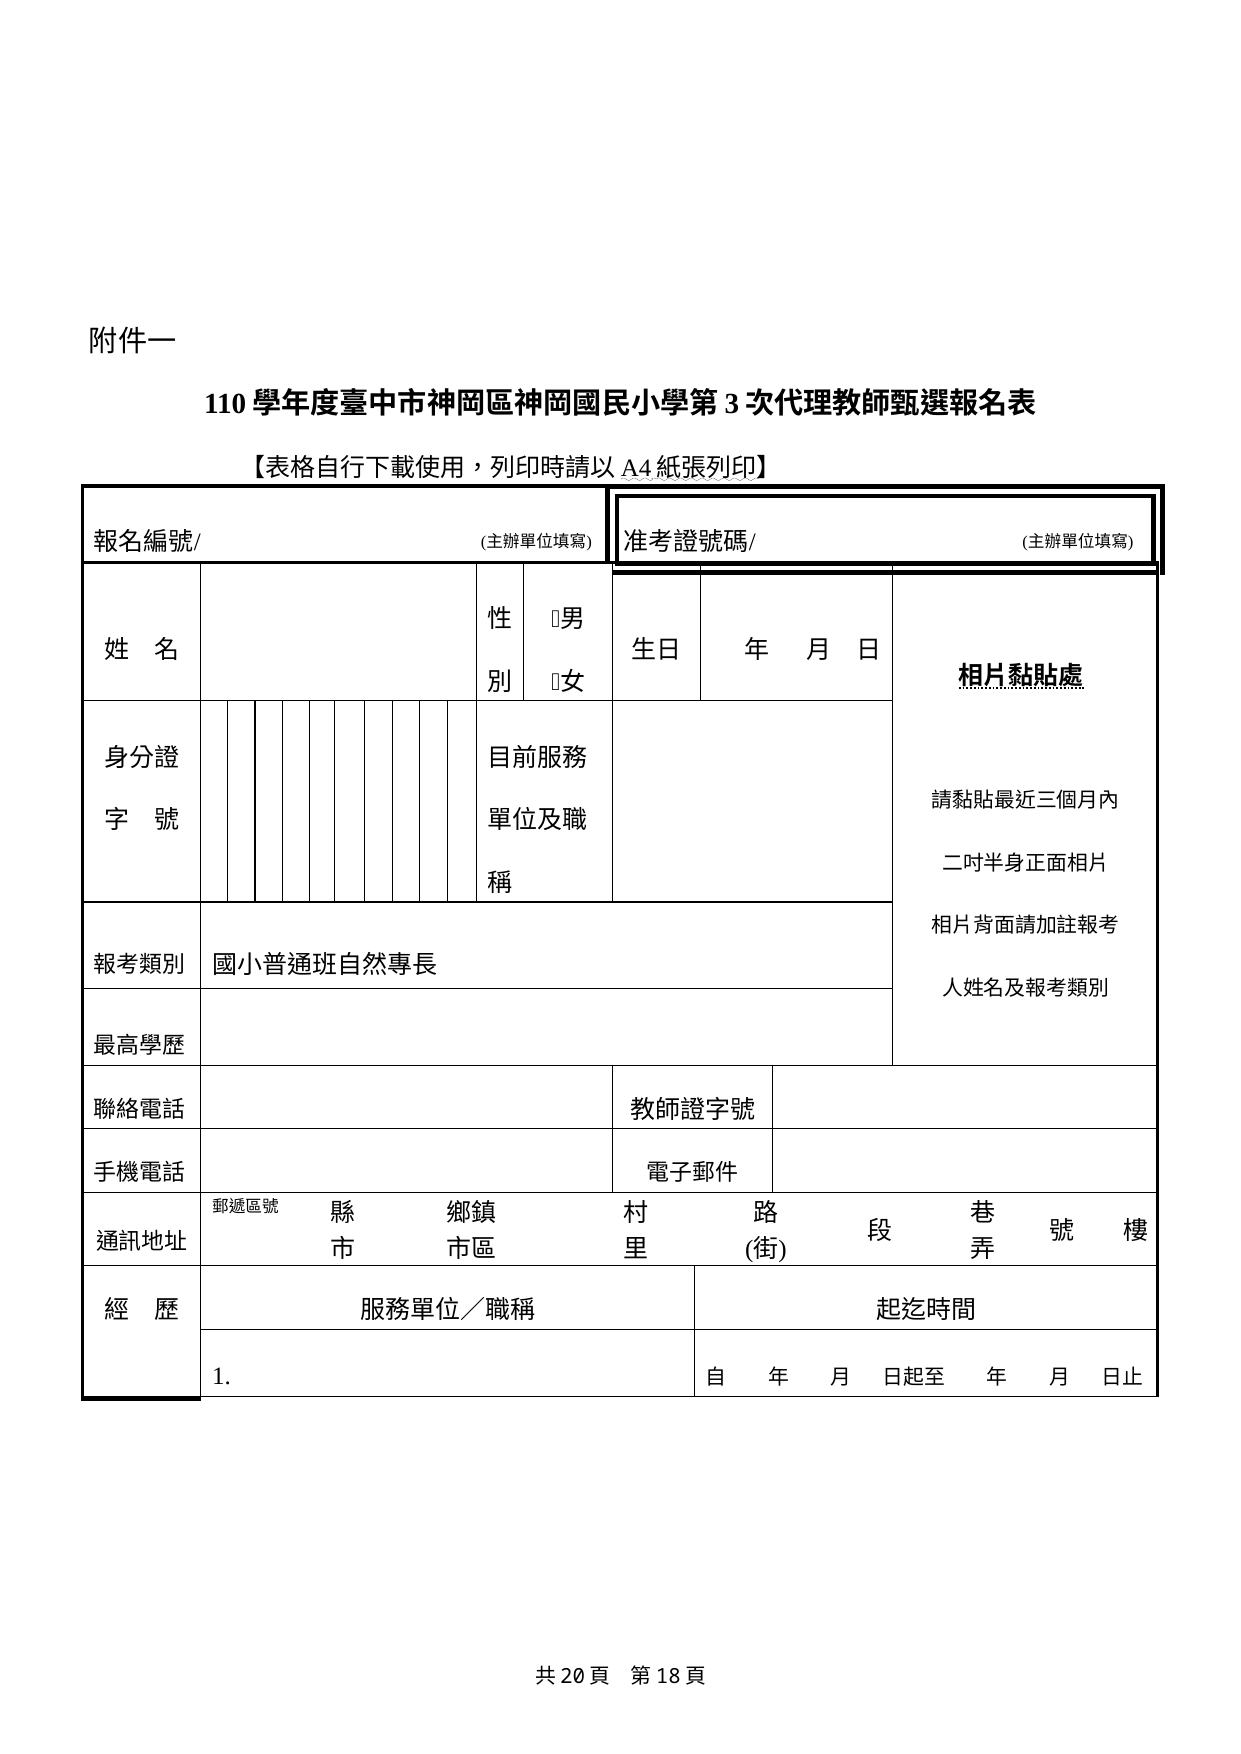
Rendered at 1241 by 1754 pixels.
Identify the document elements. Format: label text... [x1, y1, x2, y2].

table_cell [335, 701, 364, 901]
table_cell 報考類別 [84, 903, 200, 988]
table_cell 相片黏貼處 請黏貼最近三個月內二吋半身正面相片 相片背面請加註報考人姓名及報考類別 [893, 575, 1156, 1064]
table_cell [803, 1193, 856, 1265]
table_cell 巷弄 [959, 1193, 994, 1265]
table_cell 村 里 [612, 1193, 655, 1265]
table_cell [701, 566, 892, 570]
table_cell 男 女 [524, 564, 612, 700]
table_cell 聯絡電話 [84, 1066, 200, 1128]
table_cell 教師證字號 [613, 1066, 772, 1128]
table_cell [201, 989, 892, 1064]
table_cell 身分證 字 號 [84, 701, 200, 901]
table_cell [228, 701, 254, 901]
table_header 准考證號碼/ [612, 489, 1011, 561]
table_cell 經 歷 [84, 1266, 200, 1396]
table_cell 年 月 日 [701, 575, 892, 700]
table_cell [256, 701, 282, 901]
table_cell 目前服務單位及職稱 [477, 701, 612, 901]
table_cell 路(街) [729, 1193, 802, 1265]
table_cell [201, 564, 476, 700]
table_cell 服務單位／職稱 [201, 1266, 694, 1329]
table_cell 電子郵件 [613, 1129, 772, 1192]
table_cell [393, 701, 419, 901]
table_cell [201, 1129, 612, 1192]
table_cell [201, 701, 227, 901]
table_cell [420, 701, 447, 901]
table_cell [900, 1193, 959, 1265]
table_cell [283, 701, 309, 901]
table_cell 鄉鎮市區 [435, 1193, 508, 1265]
table_cell [613, 564, 700, 570]
table_cell [994, 1193, 1038, 1265]
table_cell 性別 [477, 564, 523, 700]
table_header (主辦單位填寫) [469, 488, 605, 561]
table_cell [201, 1066, 612, 1128]
table_cell 國小普通班自然專長 [201, 903, 892, 988]
table_cell 最高學歷 [84, 989, 200, 1064]
table_cell 段 [856, 1193, 900, 1265]
table_cell 自 年 月 日起至 年 月 日止 [695, 1330, 1156, 1396]
table_cell 號 [1038, 1193, 1082, 1265]
table_cell [613, 701, 892, 901]
text 附件一 [89, 297, 1152, 359]
text 【表格自行下載使用，列印時請以A4紙張列印】 [89, 422, 1152, 484]
table_cell [773, 1129, 1156, 1192]
table_cell 姓 名 [84, 564, 200, 700]
table_cell 郵遞區號 [201, 1193, 309, 1265]
table_cell 樓 [1112, 1193, 1156, 1265]
table_cell [1082, 1193, 1112, 1265]
table_cell [376, 1193, 434, 1265]
table_cell [893, 566, 1156, 570]
table_cell 1. [201, 1330, 694, 1396]
table_cell 生日 [613, 575, 700, 700]
text 110學年度臺中市神岡區神岡國民小學第3次代理教師甄選報名表 [89, 359, 1152, 422]
table_cell 通訊地址 [84, 1193, 200, 1265]
table_cell [773, 1066, 1156, 1128]
table_cell 手機電話 [84, 1129, 200, 1192]
table_cell 起迄時間 [695, 1266, 1156, 1329]
table_header (主辦單位填寫) [1011, 489, 1158, 561]
table_header 報名編號/ [84, 488, 469, 561]
table_cell [365, 701, 392, 901]
table_cell [448, 701, 476, 901]
table_cell 縣 市 [310, 1193, 376, 1265]
table_cell [310, 701, 334, 901]
table_cell [655, 1193, 729, 1265]
table_cell [508, 1193, 612, 1265]
